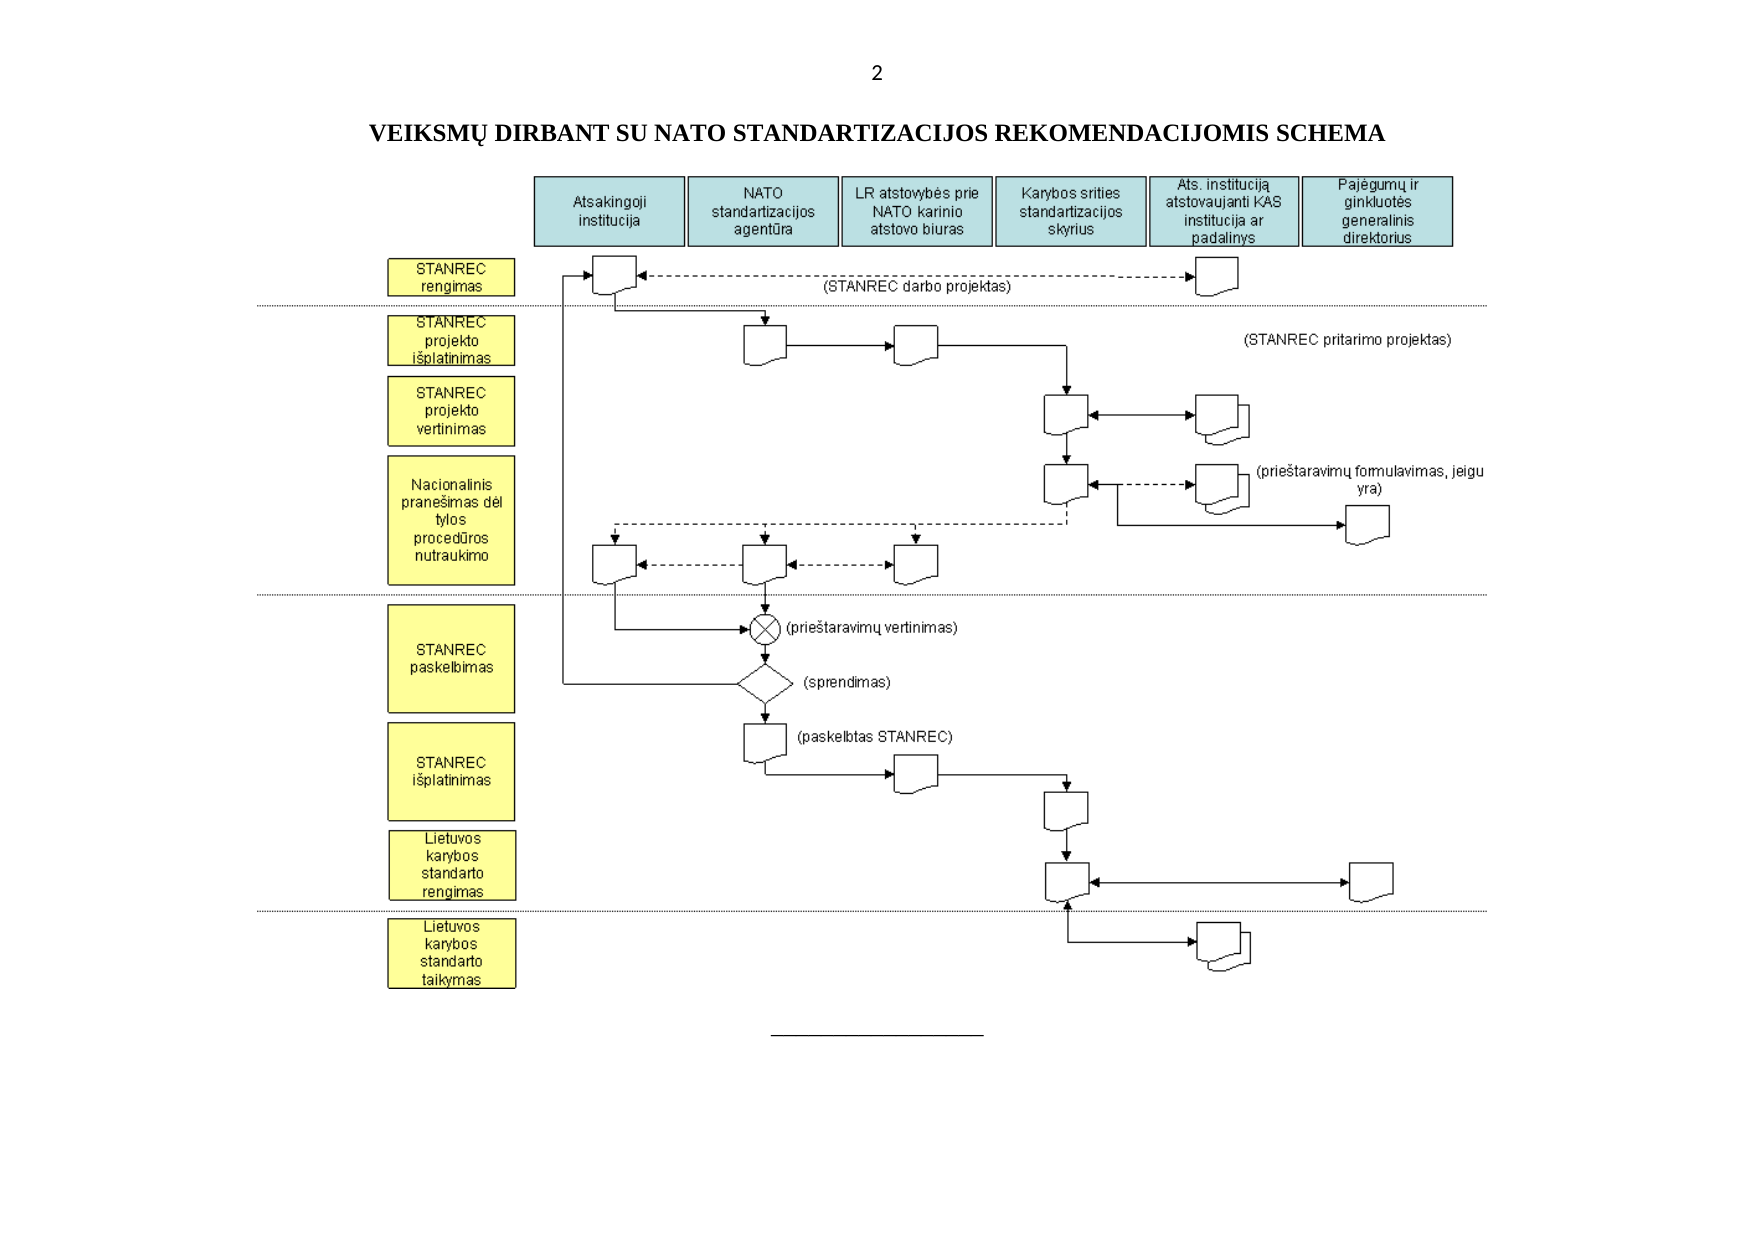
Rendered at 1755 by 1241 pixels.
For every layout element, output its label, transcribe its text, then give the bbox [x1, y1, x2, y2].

text _________________ [118, 1010, 1636, 1038]
text VEIKSMŲ DIRBANT SU NATO standartizacijos rekomendacijomis SCHEMA [118, 118, 1636, 147]
